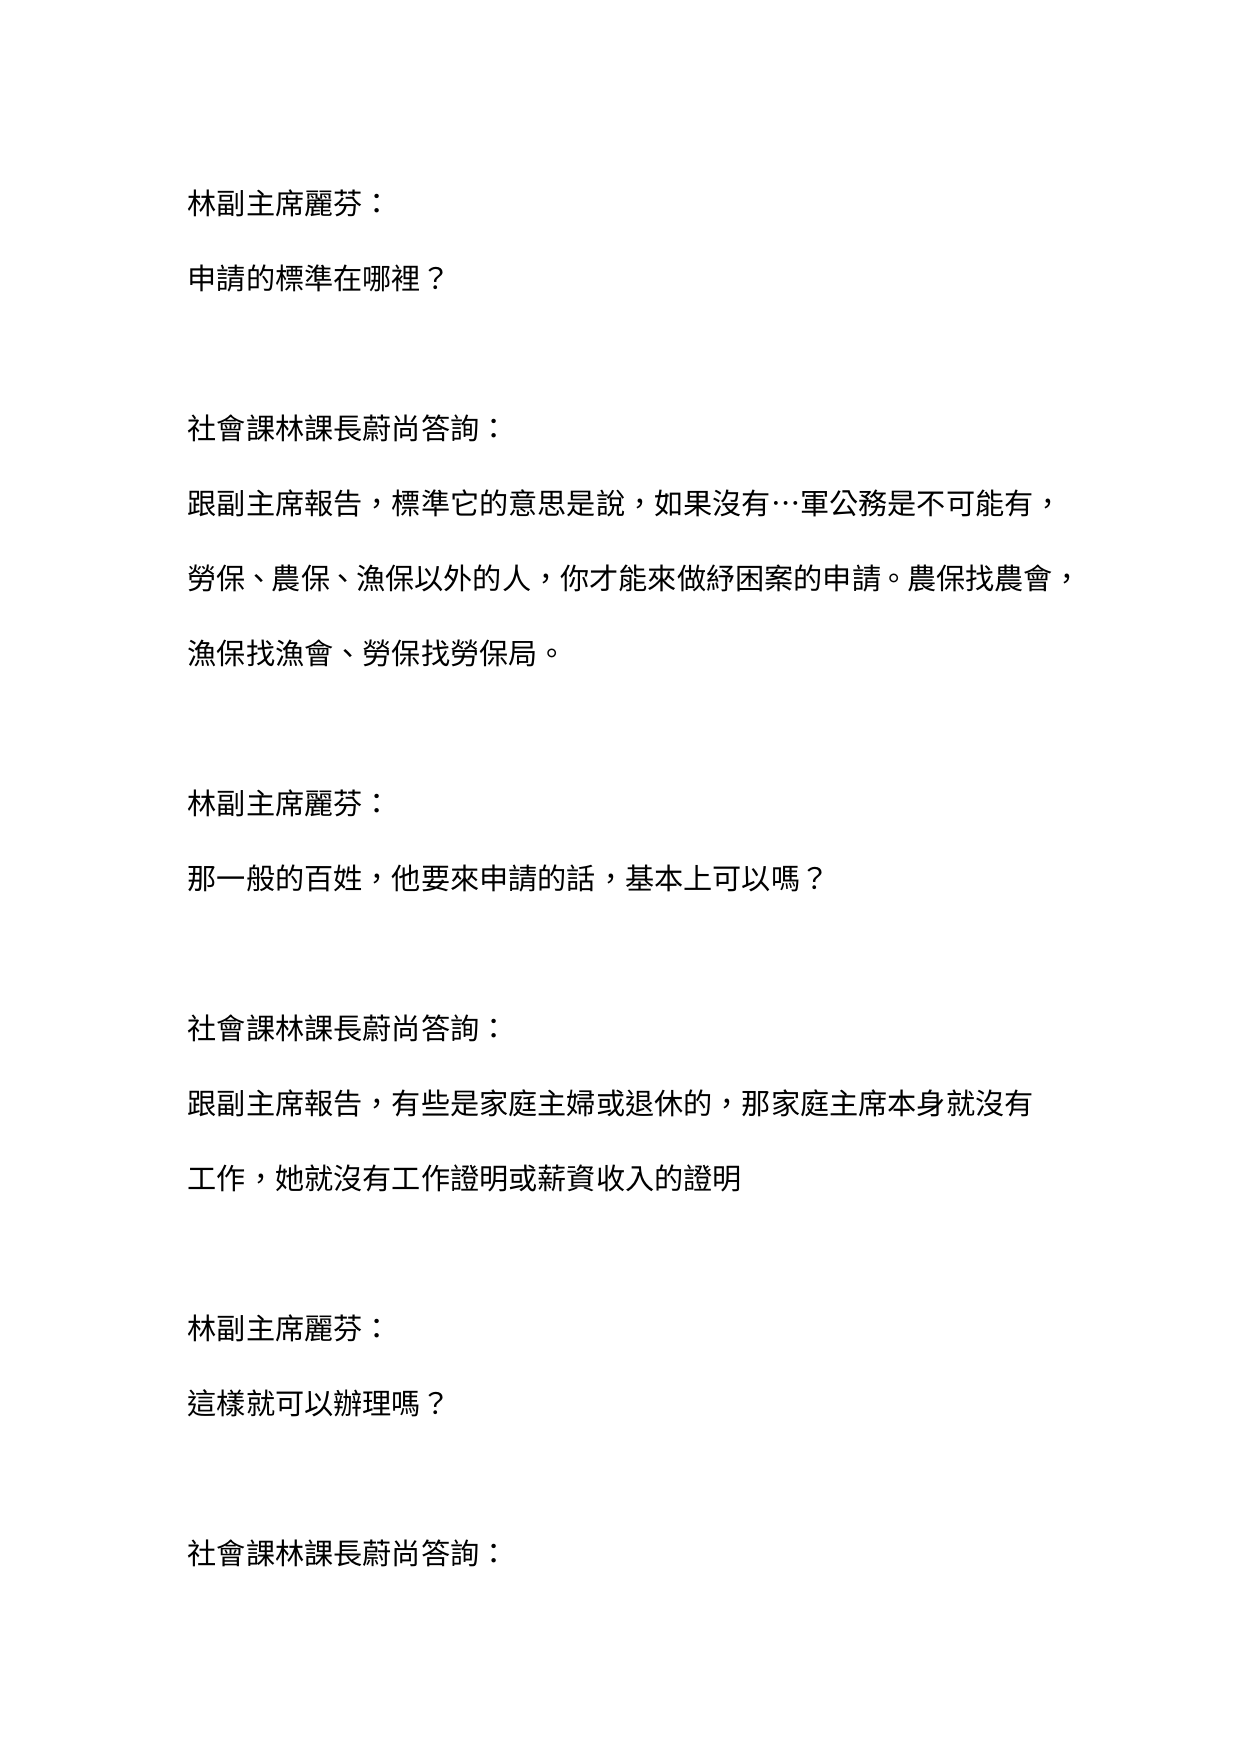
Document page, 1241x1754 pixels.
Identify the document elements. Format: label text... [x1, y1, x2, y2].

text 林副主席麗芬： [187, 164, 1053, 239]
text 申請的標準在哪裡？ [187, 239, 1053, 314]
text 跟副主席報告，有些是家庭主婦或退休的，那家庭主席本身就沒有工作，她就沒有工作證明或薪資收入的證明 [187, 1064, 1053, 1214]
text 社會課林課長蔚尚答詢： [187, 989, 1053, 1064]
text 社會課林課長蔚尚答詢： [187, 1514, 1053, 1589]
text 跟副主席報告，標準它的意思是說，如果沒有…軍公務是不可能有，勞保、農保、漁保以外的人，你才能來做紓困案的申請。農保找農會，漁保找漁會、勞保找勞保局。 [187, 464, 1053, 689]
text 社會課林課長蔚尚答詢： [187, 389, 1053, 464]
text 林副主席麗芬： [187, 764, 1053, 839]
text 那一般的百姓，他要來申請的話，基本上可以嗎？ [187, 839, 1053, 914]
text 這樣就可以辦理嗎？ [187, 1364, 1053, 1439]
text 林副主席麗芬： [187, 1289, 1053, 1364]
